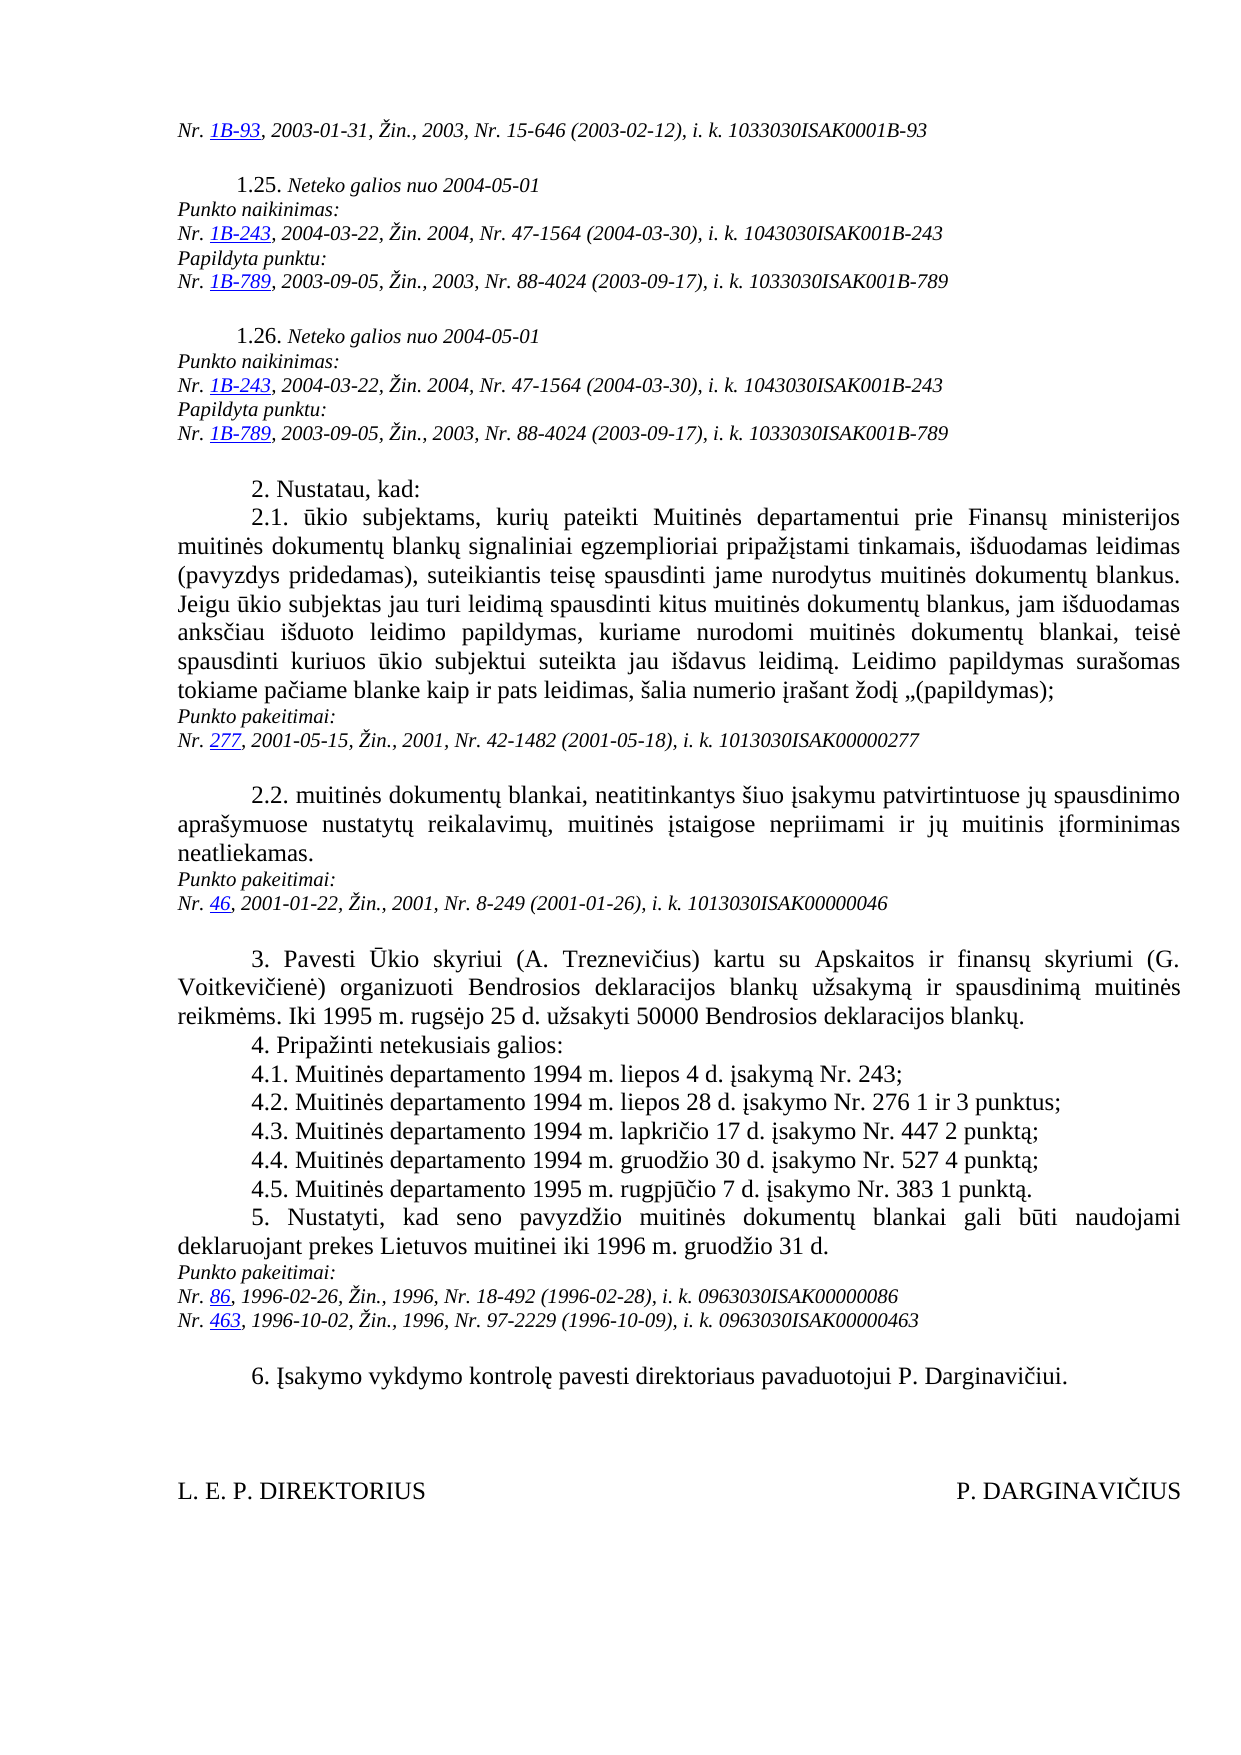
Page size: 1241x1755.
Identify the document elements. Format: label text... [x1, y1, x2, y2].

text 5. Nustatyti, kad seno pavyzdžio muitinės dokumentų blankai gali būti naudojami deklaruojant prekes Lietuvos muitinei iki 1996 m. gruodžio 31 d. [177, 1202, 1181, 1260]
text Nr. 1B-243, 2004-03-22, Žin. 2004, Nr. 47-1564 (2004-03-30), i. k. 1043030ISAK001B-243 [177, 373, 1181, 397]
text 2.1. ūkio subjektams, kurių pateikti Muitinės departamentui prie Finansų ministerijos muitinės dokumentų blankų signaliniai egzemplioriai pripažįstami tinkamais, išduodamas leidimas (pavyzdys pridedamas), suteikiantis teisę spausdinti jame nurodytus muitinės dokumentų blankus. Jeigu ūkio subjektas jau turi leidimą spausdinti kitus muitinės dokumentų blankus, jam išduodamas anksčiau išduoto leidimo papildymas, kuriame nurodomi muitinės dokumentų blankai, teisė spausdinti kuriuos ūkio subjektui suteikta jau išdavus leidimą. Leidimo papildymas surašomas tokiame pačiame blanke kaip ir pats leidimas, šalia numerio įrašant žodį „(papildymas); [177, 502, 1181, 704]
text Nr. 1B-243, 2004-03-22, Žin. 2004, Nr. 47-1564 (2004-03-30), i. k. 1043030ISAK001B-243 [177, 221, 1181, 245]
text 4.1. Muitinės departamento 1994 m. liepos 4 d. įsakymą Nr. 243; [177, 1059, 1181, 1087]
text 4.3. Muitinės departamento 1994 m. lapkričio 17 d. įsakymo Nr. 447 2 punktą; [177, 1116, 1181, 1145]
text Punkto naikinimas: [177, 349, 1181, 373]
text Nr. 463, 1996-10-02, Žin., 1996, Nr. 97-2229 (1996-10-09), i. k. 0963030ISAK00000463 [177, 1308, 1181, 1332]
text 6. Įsakymo vykdymo kontrolę pavesti direktoriaus pavaduotojui P. Darginavičiui. [177, 1361, 1181, 1389]
text Punkto pakeitimai: [177, 867, 1181, 891]
text 4. Pripažinti netekusiais galios: [177, 1030, 1181, 1059]
text Nr. 1B-93, 2003-01-31, Žin., 2003, Nr. 15-646 (2003-02-12), i. k. 1033030ISAK0001B-93 [177, 118, 1181, 142]
text 1.26. Neteko galios nuo 2004-05-01 [177, 322, 1181, 349]
text Punkto pakeitimai: [177, 704, 1181, 728]
text 3. Pavesti Ūkio skyriui (A. Treznevičius) kartu su Apskaitos ir finansų skyriumi (G. Voitkevičienė) organizuoti Bendrosios deklaracijos blankų užsakymą ir spausdinimą muitinės reikmėms. Iki 1995 m. rugsėjo 25 d. užsakyti 50000 Bendrosios deklaracijos blankų. [177, 944, 1181, 1030]
text Punkto naikinimas: [177, 197, 1181, 221]
text 1.25. Neteko galios nuo 2004-05-01 [177, 171, 1181, 197]
text Nr. 277, 2001-05-15, Žin., 2001, Nr. 42-1482 (2001-05-18), i. k. 1013030ISAK00000277 [177, 728, 1181, 752]
text 2. Nustatau, kad: [177, 474, 1181, 502]
text L. E. P. DIREKTORIUS P. DARGINAVIČIUS [177, 1476, 1181, 1504]
text 4.4. Muitinės departamento 1994 m. gruodžio 30 d. įsakymo Nr. 527 4 punktą; [177, 1145, 1181, 1174]
text Nr. 1B-789, 2003-09-05, Žin., 2003, Nr. 88-4024 (2003-09-17), i. k. 1033030ISAK001B-789 [177, 421, 1181, 445]
text Punkto pakeitimai: [177, 1260, 1181, 1284]
text Nr. 46, 2001-01-22, Žin., 2001, Nr. 8-249 (2001-01-26), i. k. 1013030ISAK00000046 [177, 891, 1181, 915]
text 4.5. Muitinės departamento 1995 m. rugpjūčio 7 d. įsakymo Nr. 383 1 punktą. [177, 1174, 1181, 1202]
text Papildyta punktu: [177, 245, 1181, 269]
text Nr. 86, 1996-02-26, Žin., 1996, Nr. 18-492 (1996-02-28), i. k. 0963030ISAK00000086 [177, 1284, 1181, 1308]
text 4.2. Muitinės departamento 1994 m. liepos 28 d. įsakymo Nr. 276 1 ir 3 punktus; [177, 1087, 1181, 1116]
text Papildyta punktu: [177, 397, 1181, 421]
text Nr. 1B-789, 2003-09-05, Žin., 2003, Nr. 88-4024 (2003-09-17), i. k. 1033030ISAK001B-789 [177, 269, 1181, 293]
text 2.2. muitinės dokumentų blankai, neatitinkantys šiuo įsakymu patvirtintuose jų spausdinimo aprašymuose nustatytų reikalavimų, muitinės įstaigose nepriimami ir jų muitinis įforminimas neatliekamas. [177, 781, 1181, 867]
